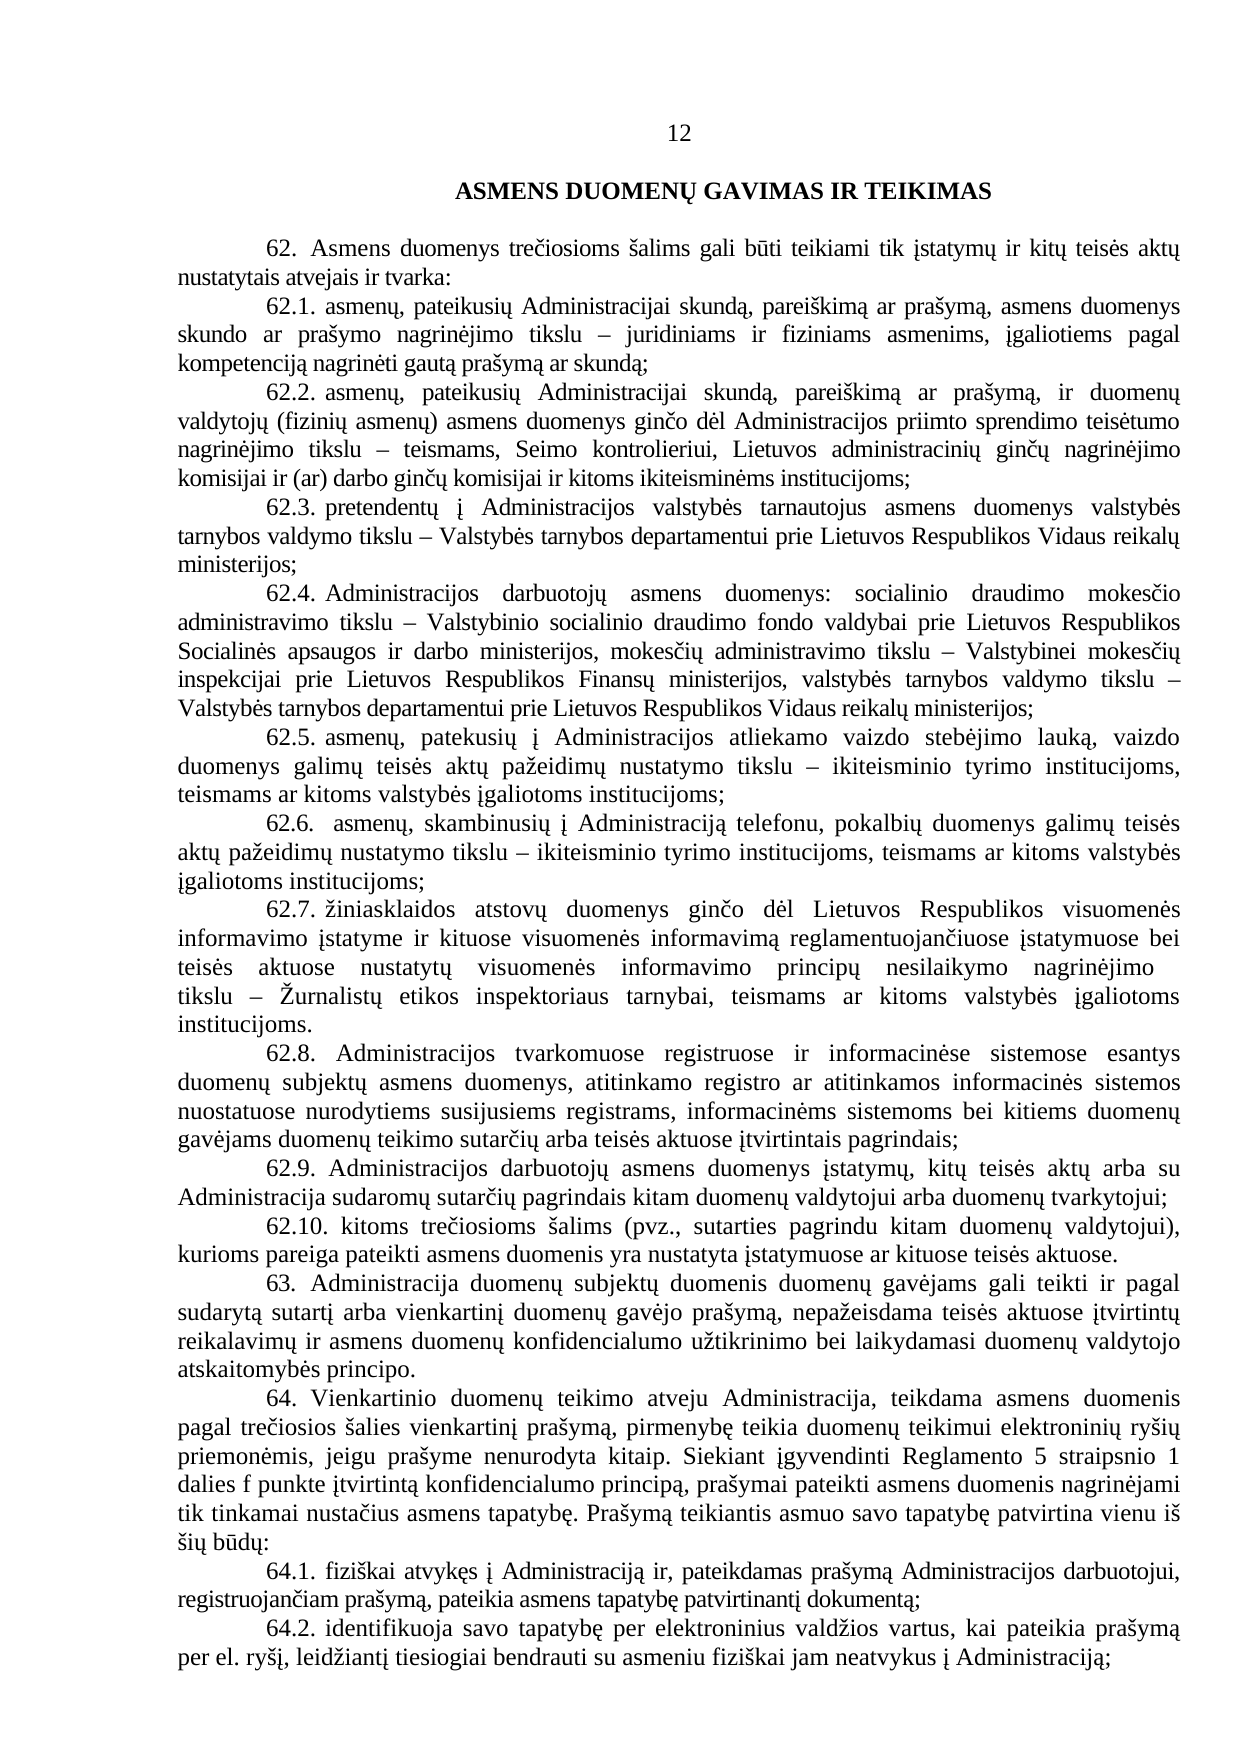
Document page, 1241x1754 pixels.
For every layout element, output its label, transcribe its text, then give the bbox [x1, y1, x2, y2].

text 62.8. Administracijos tvarkomuose registruose ir informacinėse sistemose esantys duomenų subjektų asmens duomenys, atitinkamo registro ar atitinkamos informacinės sistemos nuostatuose nurodytiems susijusiems registrams, informacinėms sistemoms bei kitiems duomenų gavėjams duomenų teikimo sutarčių arba teisės aktuose įtvirtintais pagrindais; [177, 1038, 1181, 1153]
text 62.9. Administracijos darbuotojų asmens duomenys įstatymų, kitų teisės aktų arba su Administracija sudaromų sutarčių pagrindais kitam duomenų valdytojui arba duomenų tvarkytojui; [177, 1153, 1181, 1211]
text 62.6. asmenų, skambinusių į Administraciją telefonu, pokalbių duomenys galimų teisės aktų pažeidimų nustatymo tikslu – ikiteisminio tyrimo institucijoms, teismams ar kitoms valstybės įgaliotoms institucijoms; [177, 808, 1181, 894]
text 62.7. žiniasklaidos atstovų duomenys ginčo dėl Lietuvos Respublikos visuomenės informavimo įstatyme ir kituose visuomenės informavimą reglamentuojančiuose įstatymuose bei teisės aktuose nustatytų visuomenės informavimo principų nesilaikymo nagrinėjimo tikslu – Žurnalistų etikos inspektoriaus tarnybai, teismams ar kitoms valstybės įgaliotoms institucijoms. [177, 894, 1181, 1038]
text 62.3. pretendentų į Administracijos valstybės tarnautojus asmens duomenys valstybės tarnybos valdymo tikslu – Valstybės tarnybos departamentui prie Lietuvos Respublikos Vidaus reikalų ministerijos; [177, 492, 1181, 578]
text 62.4. Administracijos darbuotojų asmens duomenys: socialinio draudimo mokesčio administravimo tikslu – Valstybinio socialinio draudimo fondo valdybai prie Lietuvos Respublikos Socialinės apsaugos ir darbo ministerijos, mokesčių administravimo tikslu – Valstybinei mokesčių inspekcijai prie Lietuvos Respublikos Finansų ministerijos, valstybės tarnybos valdymo tikslu – Valstybės tarnybos departamentui prie Lietuvos Respublikos Vidaus reikalų ministerijos; [177, 578, 1181, 722]
text 62. Asmens duomenys trečiosioms šalims gali būti teikiami tik įstatymų ir kitų teisės aktų nustatytais atvejais ir tvarka: [177, 233, 1181, 291]
text 62.10. kitoms trečiosioms šalims (pvz., sutarties pagrindu kitam duomenų valdytojui), kurioms pareiga pateikti asmens duomenis yra nustatyta įstatymuose ar kituose teisės aktuose. [177, 1211, 1181, 1268]
text 62.1. asmenų, pateikusių Administracijai skundą, pareiškimą ar prašymą, asmens duomenys skundo ar prašymo nagrinėjimo tikslu – juridiniams ir fiziniams asmenims, įgaliotiems pagal kompetenciją nagrinėti gautą prašymą ar skundą; [177, 291, 1181, 377]
text ASMENS DUOMENŲ GAVIMAS IR TEIKIMAS [177, 176, 1181, 204]
text 64. Vienkartinio duomenų teikimo atveju Administracija, teikdama asmens duomenis pagal trečiosios šalies vienkartinį prašymą, pirmenybę teikia duomenų teikimui elektroninių ryšių priemonėmis, jeigu prašyme nenurodyta kitaip. Siekiant įgyvendinti Reglamento 5 straipsnio 1 dalies f punkte įtvirtintą konfidencialumo principą, prašymai pateikti asmens duomenis nagrinėjami tik tinkamai nustačius asmens tapatybę. Prašymą teikiantis asmuo savo tapatybę patvirtina vienu iš šių būdų: [177, 1383, 1181, 1556]
text 62.2. asmenų, pateikusių Administracijai skundą, pareiškimą ar prašymą, ir duomenų valdytojų (fizinių asmenų) asmens duomenys ginčo dėl Administracijos priimto sprendimo teisėtumo nagrinėjimo tikslu – teismams, Seimo kontrolieriui, Lietuvos administracinių ginčų nagrinėjimo komisijai ir (ar) darbo ginčų komisijai ir kitoms ikiteisminėms institucijoms; [177, 377, 1181, 492]
text 64.1. fiziškai atvykęs į Administraciją ir, pateikdamas prašymą Administracijos darbuotojui, registruojančiam prašymą, pateikia asmens tapatybę patvirtinantį dokumentą; [177, 1556, 1181, 1613]
text 62.5. asmenų, patekusių į Administracijos atliekamo vaizdo stebėjimo lauką, vaizdo duomenys galimų teisės aktų pažeidimų nustatymo tikslu – ikiteisminio tyrimo institucijoms, teismams ar kitoms valstybės įgaliotoms institucijoms; [177, 722, 1181, 808]
text 63. Administracija duomenų subjektų duomenis duomenų gavėjams gali teikti ir pagal sudarytą sutartį arba vienkartinį duomenų gavėjo prašymą, nepažeisdama teisės aktuose įtvirtintų reikalavimų ir asmens duomenų konfidencialumo užtikrinimo bei laikydamasi duomenų valdytojo atskaitomybės principo. [177, 1268, 1181, 1383]
text 64.2. identifikuoja savo tapatybę per elektroninius valdžios vartus, kai pateikia prašymą per el. ryšį, leidžiantį tiesiogiai bendrauti su asmeniu fiziškai jam neatvykus į Administraciją; [177, 1613, 1181, 1671]
